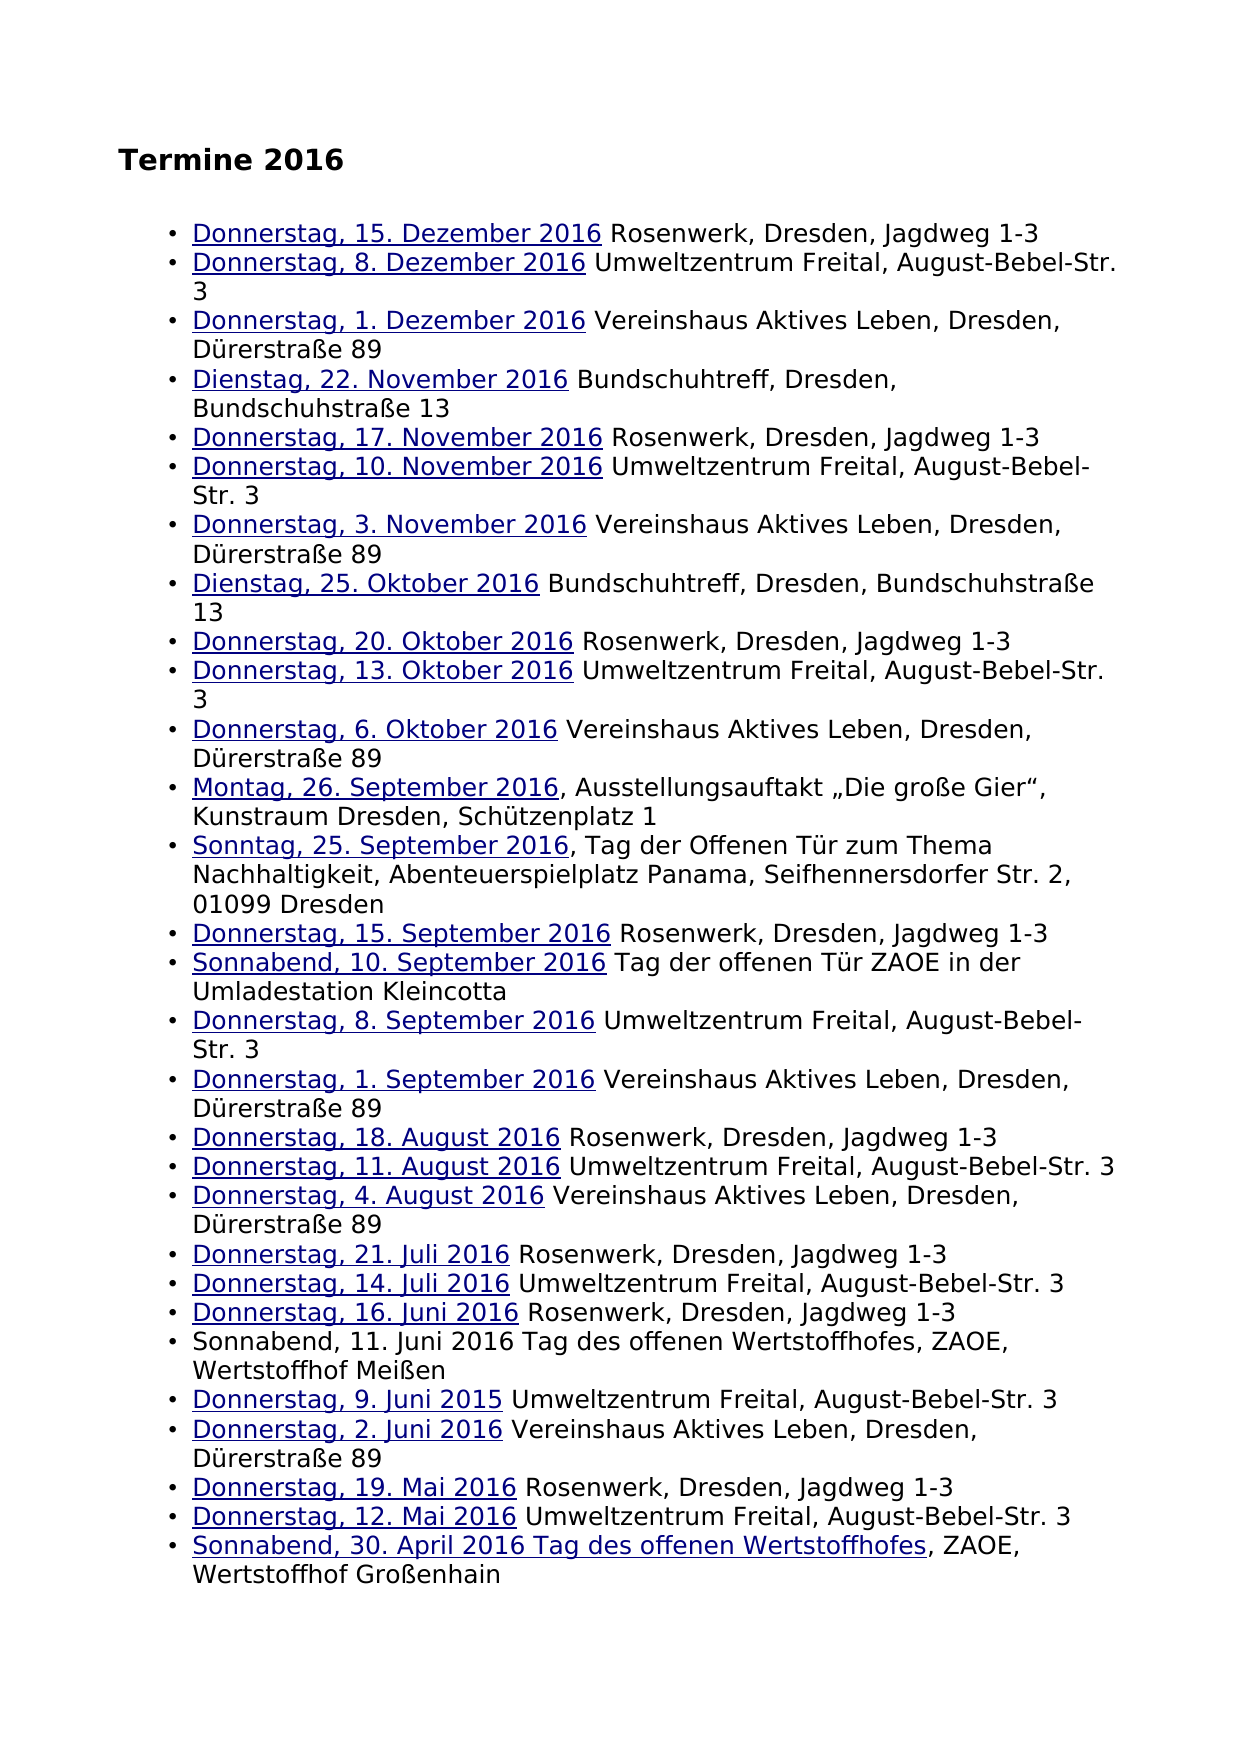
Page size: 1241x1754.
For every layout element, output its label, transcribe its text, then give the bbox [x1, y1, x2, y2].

list Donnerstag, 1. Dezember 2016 Vereinshaus Aktives Leben, Dresden, Dürerstraße 89 [177, 307, 1122, 365]
list Donnerstag, 16. Juni 2016 Rosenwerk, Dresden, Jagdweg 1-3 [177, 1298, 1122, 1327]
list Donnerstag, 18. August 2016 Rosenwerk, Dresden, Jagdweg 1-3 [177, 1123, 1122, 1152]
list Dienstag, 22. November 2016 Bundschuhtreff, Dresden, Bundschuhstraße 13 [177, 365, 1122, 423]
list Sonnabend, 11. Juni 2016 Tag des offenen Wertstoffhofes, ZAOE, Wertstoffhof Meißen [177, 1327, 1122, 1386]
list Donnerstag, 17. November 2016 Rosenwerk, Dresden, Jagdweg 1-3 [177, 423, 1122, 452]
list Montag, 26. September 2016, Ausstellungsauftakt „Die große Gier“, Kunstraum Dresden, Schützenplatz 1 [177, 773, 1122, 832]
list Donnerstag, 15. September 2016 Rosenwerk, Dresden, Jagdweg 1-3 [177, 919, 1122, 948]
list Donnerstag, 1. September 2016 Vereinshaus Aktives Leben, Dresden, Dürerstraße 89 [177, 1065, 1122, 1123]
subtitle Termine 2016 [118, 143, 1122, 177]
list Donnerstag, 13. Oktober 2016 Umweltzentrum Freital, August-Bebel-Str. 3 [177, 657, 1122, 715]
list Donnerstag, 2. Juni 2016 Vereinshaus Aktives Leben, Dresden, Dürerstraße 89 [177, 1415, 1122, 1473]
list Donnerstag, 19. Mai 2016 Rosenwerk, Dresden, Jagdweg 1-3 [177, 1473, 1122, 1502]
list Donnerstag, 4. August 2016 Vereinshaus Aktives Leben, Dresden, Dürerstraße 89 [177, 1182, 1122, 1240]
list Donnerstag, 11. August 2016 Umweltzentrum Freital, August-Bebel-Str. 3 [177, 1152, 1122, 1182]
list Sonnabend, 30. April 2016 Tag des offenen Wertstoffhofes, ZAOE, Wertstoffhof Großenhain [177, 1532, 1122, 1590]
list Donnerstag, 20. Oktober 2016 Rosenwerk, Dresden, Jagdweg 1-3 [177, 627, 1122, 657]
list Donnerstag, 3. November 2016 Vereinshaus Aktives Leben, Dresden, Dürerstraße 89 [177, 511, 1122, 569]
list Donnerstag, 14. Juli 2016 Umweltzentrum Freital, August-Bebel-Str. 3 [177, 1269, 1122, 1298]
list Donnerstag, 8. Dezember 2016 Umweltzentrum Freital, August-Bebel-Str. 3 [177, 248, 1122, 307]
list Donnerstag, 10. November 2016 Umweltzentrum Freital, August-Bebel-Str. 3 [177, 452, 1122, 511]
list Sonntag, 25. September 2016, Tag der Offenen Tür zum Thema Nachhaltigkeit, Abenteuerspielplatz Panama, Seifhennersdorfer Str. 2, 01099 Dresden [177, 832, 1122, 919]
list Donnerstag, 12. Mai 2016 Umweltzentrum Freital, August-Bebel-Str. 3 [177, 1502, 1122, 1532]
list Donnerstag, 15. Dezember 2016 Rosenwerk, Dresden, Jagdweg 1-3 [177, 219, 1122, 248]
list Donnerstag, 8. September 2016 Umweltzentrum Freital, August-Bebel-Str. 3 [177, 1007, 1122, 1065]
list Donnerstag, 21. Juli 2016 Rosenwerk, Dresden, Jagdweg 1-3 [177, 1240, 1122, 1269]
list Dienstag, 25. Oktober 2016 Bundschuhtreff, Dresden, Bundschuhstraße 13 [177, 569, 1122, 627]
list Sonnabend, 10. September 2016 Tag der offenen Tür ZAOE in der Umladestation Kleincotta [177, 948, 1122, 1007]
list Donnerstag, 6. Oktober 2016 Vereinshaus Aktives Leben, Dresden, Dürerstraße 89 [177, 715, 1122, 773]
list Donnerstag, 9. Juni 2015 Umweltzentrum Freital, August-Bebel-Str. 3 [177, 1386, 1122, 1415]
